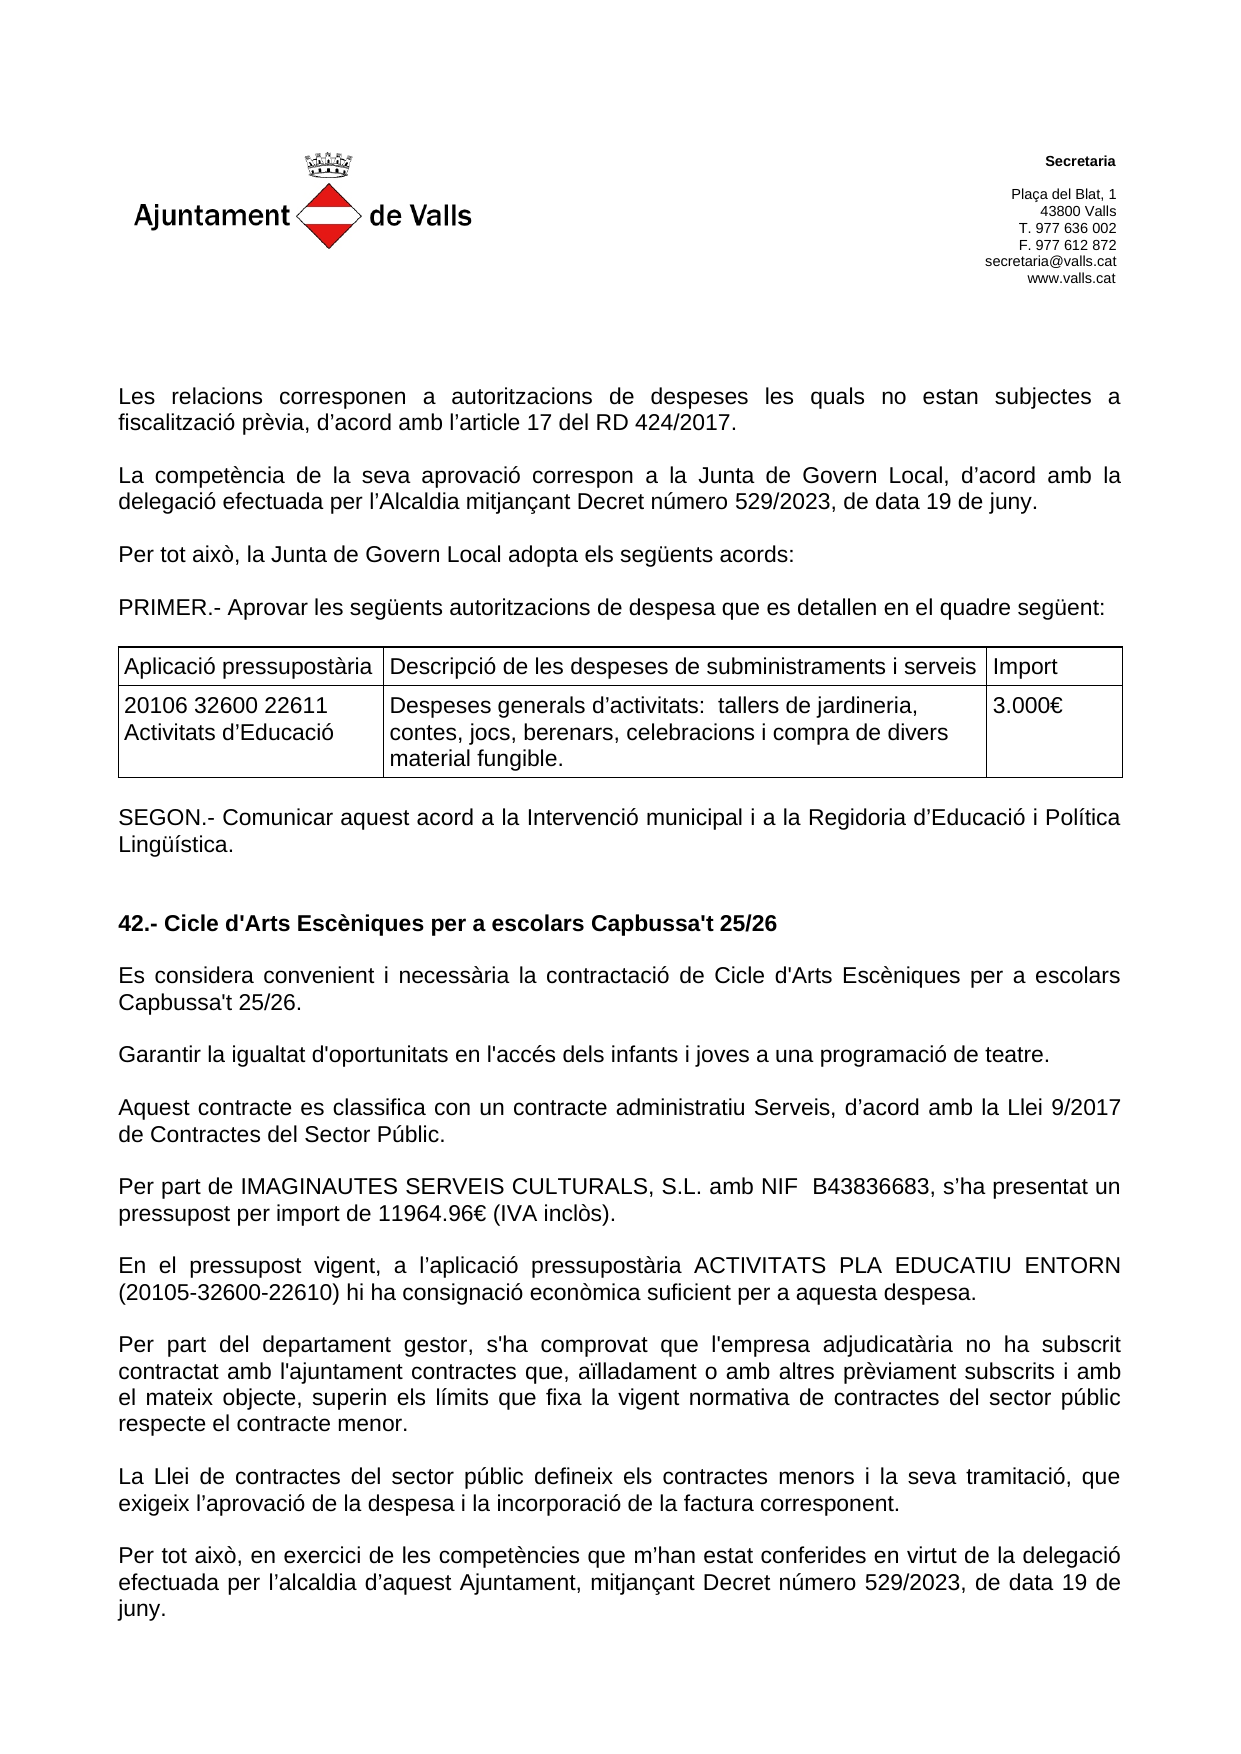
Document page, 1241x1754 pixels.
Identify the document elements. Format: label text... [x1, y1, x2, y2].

text SEGON.- Comunicar aquest acord a la Intervenció municipal i a la Regidoria d’Educació i Política Lingüística. [118, 804, 1122, 857]
text La Llei de contractes del sector públic defineix els contractes menors i la seva tramitació, que exigeix l’aprovació de la despesa i la incorporació de la factura corresponent. [118, 1463, 1122, 1516]
text 42.- Cicle d'Arts Escèniques per a escolars Capbussa't 25/26 [118, 910, 1122, 936]
table_cell 3.000€ [987, 686, 1122, 777]
table_header Aplicació pressupostària [119, 648, 383, 685]
table_header Import [987, 648, 1122, 685]
text PRIMER.- Aprovar les següents autoritzacions de despesa que es detallen en el quadre següent: [118, 594, 1122, 620]
picture [123, 152, 485, 249]
text La competència de la seva aprovació correspon a la Junta de Govern Local, d’acord amb la delegació efectuada per l’Alcaldia mitjançant Decret número 529/2023, de data 19 de juny. [118, 462, 1122, 515]
table_cell 20106 32600 22611 Activitats d’Educació [119, 686, 383, 777]
text Per part del departament gestor, s'ha comprovat que l'empresa adjudicatària no ha subscrit contractat amb l'ajuntament contractes que, aïlladament o amb altres prèviament subscrits i amb el mateix objecte, superin els límits que fixa la vigent normativa de contractes del sector públic respecte el contracte menor. [118, 1331, 1122, 1437]
table_cell Despeses generals d’activitats: tallers de jardineria, contes, jocs, berenars, celebracions i compra de divers material fungible. [384, 686, 986, 777]
text Aquest contracte es classifica con un contracte administratiu Serveis, d’acord amb la Llei 9/2017 de Contractes del Sector Públic. [118, 1094, 1122, 1147]
text Es considera convenient i necessària la contractació de Cicle d'Arts Escèniques per a escolars Capbussa't 25/26. [118, 962, 1122, 1015]
text Per part de IMAGINAUTES SERVEIS CULTURALS, S.L. amb NIF B43836683, s’ha presentat un pressupost per import de 11964.96€ (IVA inclòs). [118, 1173, 1122, 1226]
text Per tot això, en exercici de les competències que m’han estat conferides en virtut de la delegació efectuada per l’alcaldia d’aquest Ajuntament, mitjançant Decret número 529/2023, de data 19 de juny. [118, 1542, 1122, 1621]
text Les relacions corresponen a autoritzacions de despeses les quals no estan subjectes a fiscalització prèvia, d’acord amb l’article 17 del RD 424/2017. [118, 383, 1122, 436]
table_header Descripció de les despeses de subministraments i serveis [384, 648, 986, 685]
text Garantir la igualtat d'oportunitats en l'accés dels infants i joves a una programació de teatre. [118, 1041, 1122, 1068]
text En el pressupost vigent, a l’aplicació pressupostària ACTIVITATS PLA EDUCATIU ENTORN (20105-32600-22610) hi ha consignació econòmica suficient per a aquesta despesa. [118, 1252, 1122, 1305]
text Per tot això, la Junta de Govern Local adopta els següents acords: [118, 541, 1122, 567]
